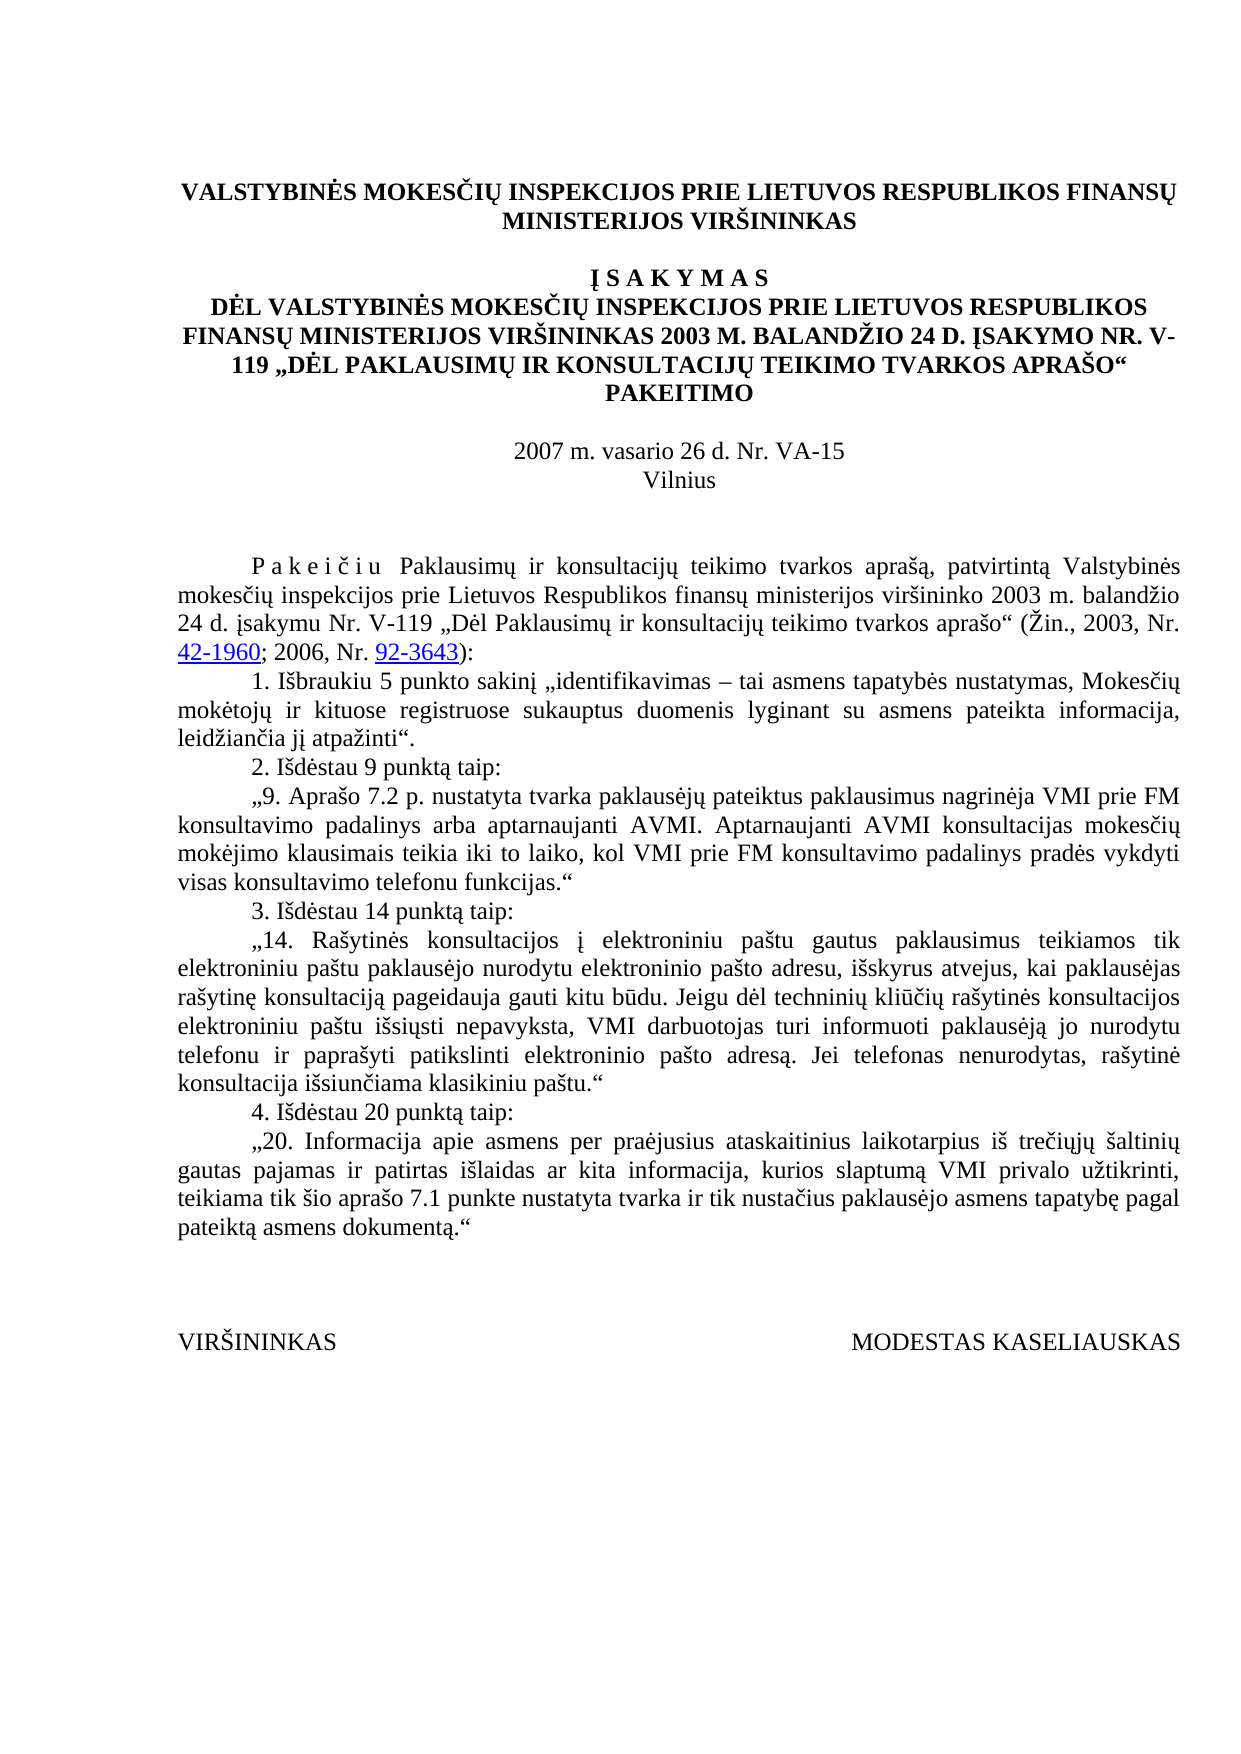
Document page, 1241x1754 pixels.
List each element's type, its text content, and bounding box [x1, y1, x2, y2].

text 2. Išdėstau 9 punktą taip: [177, 752, 1181, 781]
text 3. Išdėstau 14 punktą taip: [177, 896, 1181, 925]
text „20. Informacija apie asmens per praėjusius ataskaitinius laikotarpius iš trečiųjų šaltinių gautas pajamas ir patirtas išlaidas ar kita informacija, kurios slaptumą VMI privalo užtikrinti, teikiama tik šio aprašo 7.1 punkte nustatyta tvarka ir tik nustačius paklausėjo asmens tapatybę pagal pateiktą asmens dokumentą.“ [177, 1126, 1181, 1241]
text VALSTYBINĖS MOKESČIŲ INSPEKCIJOS PRIE LIETUVOS RESPUBLIKOS FINANSŲ MINISTERIJOS VIRŠININKAS [177, 177, 1181, 235]
text „14. Rašytinės konsultacijos į elektroniniu paštu gautus paklausimus teikiamos tik elektroniniu paštu paklausėjo nurodytu elektroninio pašto adresu, išskyrus atvejus, kai paklausėjas rašytinę konsultaciją pageidauja gauti kitu būdu. Jeigu dėl techninių kliūčių rašytinės konsultacijos elektroniniu paštu išsiųsti nepavyksta, VMI darbuotojas turi informuoti paklausėją jo nurodytu telefonu ir paprašyti patikslinti elektroninio pašto adresą. Jei telefonas nenurodytas, rašytinė konsultacija išsiunčiama klasikiniu paštu.“ [177, 925, 1181, 1097]
text Pakeičiu Paklausimų ir konsultacijų teikimo tvarkos aprašą, patvirtintą Valstybinės mokesčių inspekcijos prie Lietuvos Respublikos finansų ministerijos viršininko 2003 m. balandžio 24 d. įsakymu Nr. V-119 „Dėl Paklausimų ir konsultacijų teikimo tvarkos aprašo“ (Žin., 2003, Nr. 42-1960; 2006, Nr. 92-3643): [177, 551, 1181, 666]
text Į S A K Y M A S [177, 263, 1181, 292]
text Vilnius [177, 465, 1181, 493]
text „9. Aprašo 7.2 p. nustatyta tvarka paklausėjų pateiktus paklausimus nagrinėja VMI prie FM konsultavimo padalinys arba aptarnaujanti AVMI. Aptarnaujanti AVMI konsultacijas mokesčių mokėjimo klausimais teikia iki to laiko, kol VMI prie FM konsultavimo padalinys pradės vykdyti visas konsultavimo telefonu funkcijas.“ [177, 781, 1181, 896]
text DĖL VALSTYBINĖS MOKESČIŲ INSPEKCIJOS PRIE LIETUVOS RESPUBLIKOS FINANSŲ MINISTERIJOS VIRŠININKAS 2003 M. BALANDŽIO 24 D. ĮSAKYMO NR. V-119 „DĖL PAKLAUSIMŲ IR KONSULTACIJŲ TEIKIMO TVARKOS APRAŠO“ PAKEITIMO [177, 292, 1181, 407]
text 2007 m. vasario 26 d. Nr. VA-15 [177, 436, 1181, 465]
text 4. Išdėstau 20 punktą taip: [177, 1097, 1181, 1126]
text 1. Išbraukiu 5 punkto sakinį „identifikavimas – tai asmens tapatybės nustatymas, Mokesčių mokėtojų ir kituose registruose sukauptus duomenis lyginant su asmens pateikta informacija, leidžiančia jį atpažinti“. [177, 666, 1181, 752]
text VIRŠININKAS MODESTAS KASELIAUSKAS [177, 1327, 1181, 1356]
